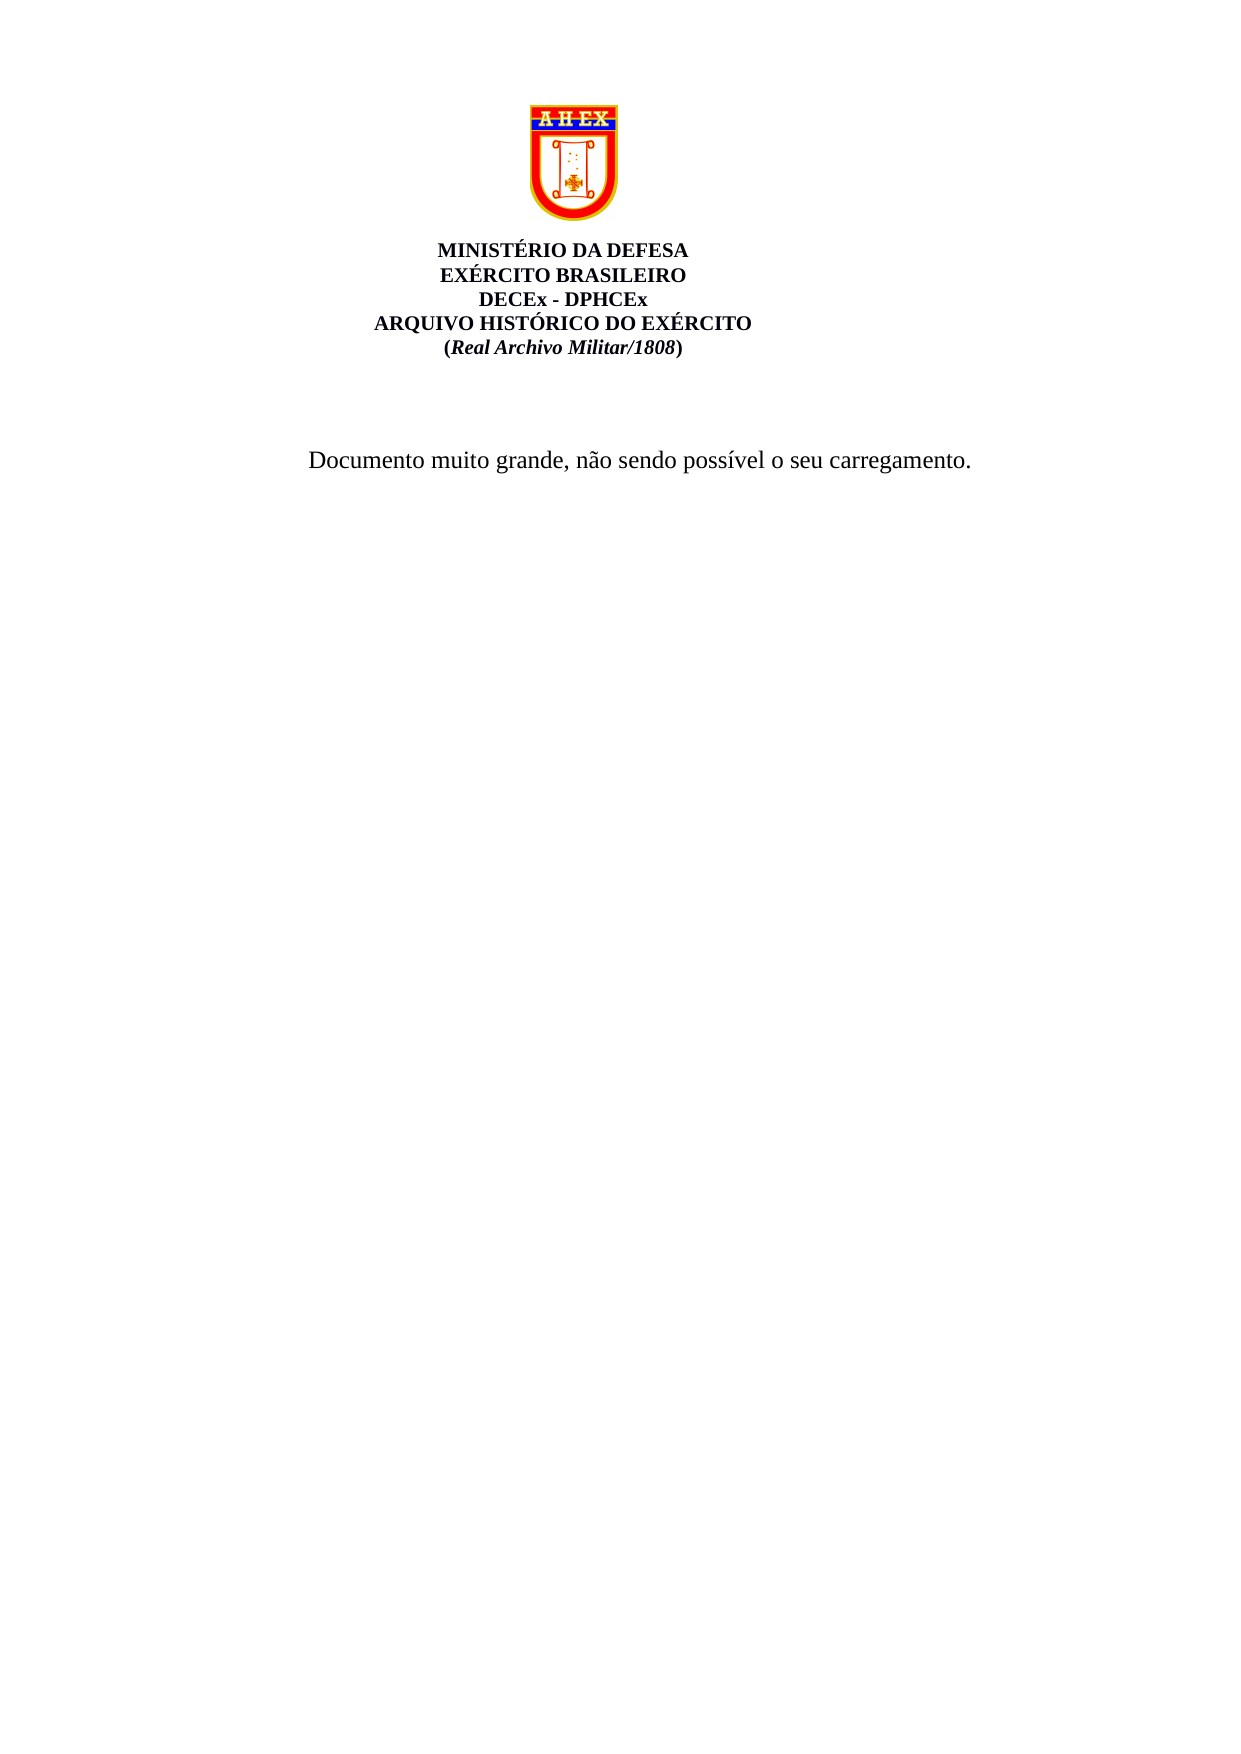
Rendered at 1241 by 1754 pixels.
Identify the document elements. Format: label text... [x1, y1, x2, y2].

text Documento muito grande, não sendo possível o seu carregamento. [156, 445, 1123, 474]
text EXÉRCITO BRASILEIRO [3, 262, 1123, 287]
picture [530, 105, 618, 221]
text MINISTÉRIO DA DEFESA [3, 238, 1123, 262]
text DECEx - DPHCEx [3, 287, 1123, 311]
text (Real Archivo Militar/1808) [3, 335, 1123, 359]
text ARQUIVO HISTÓRICO DO EXÉRCITO [3, 311, 1123, 335]
